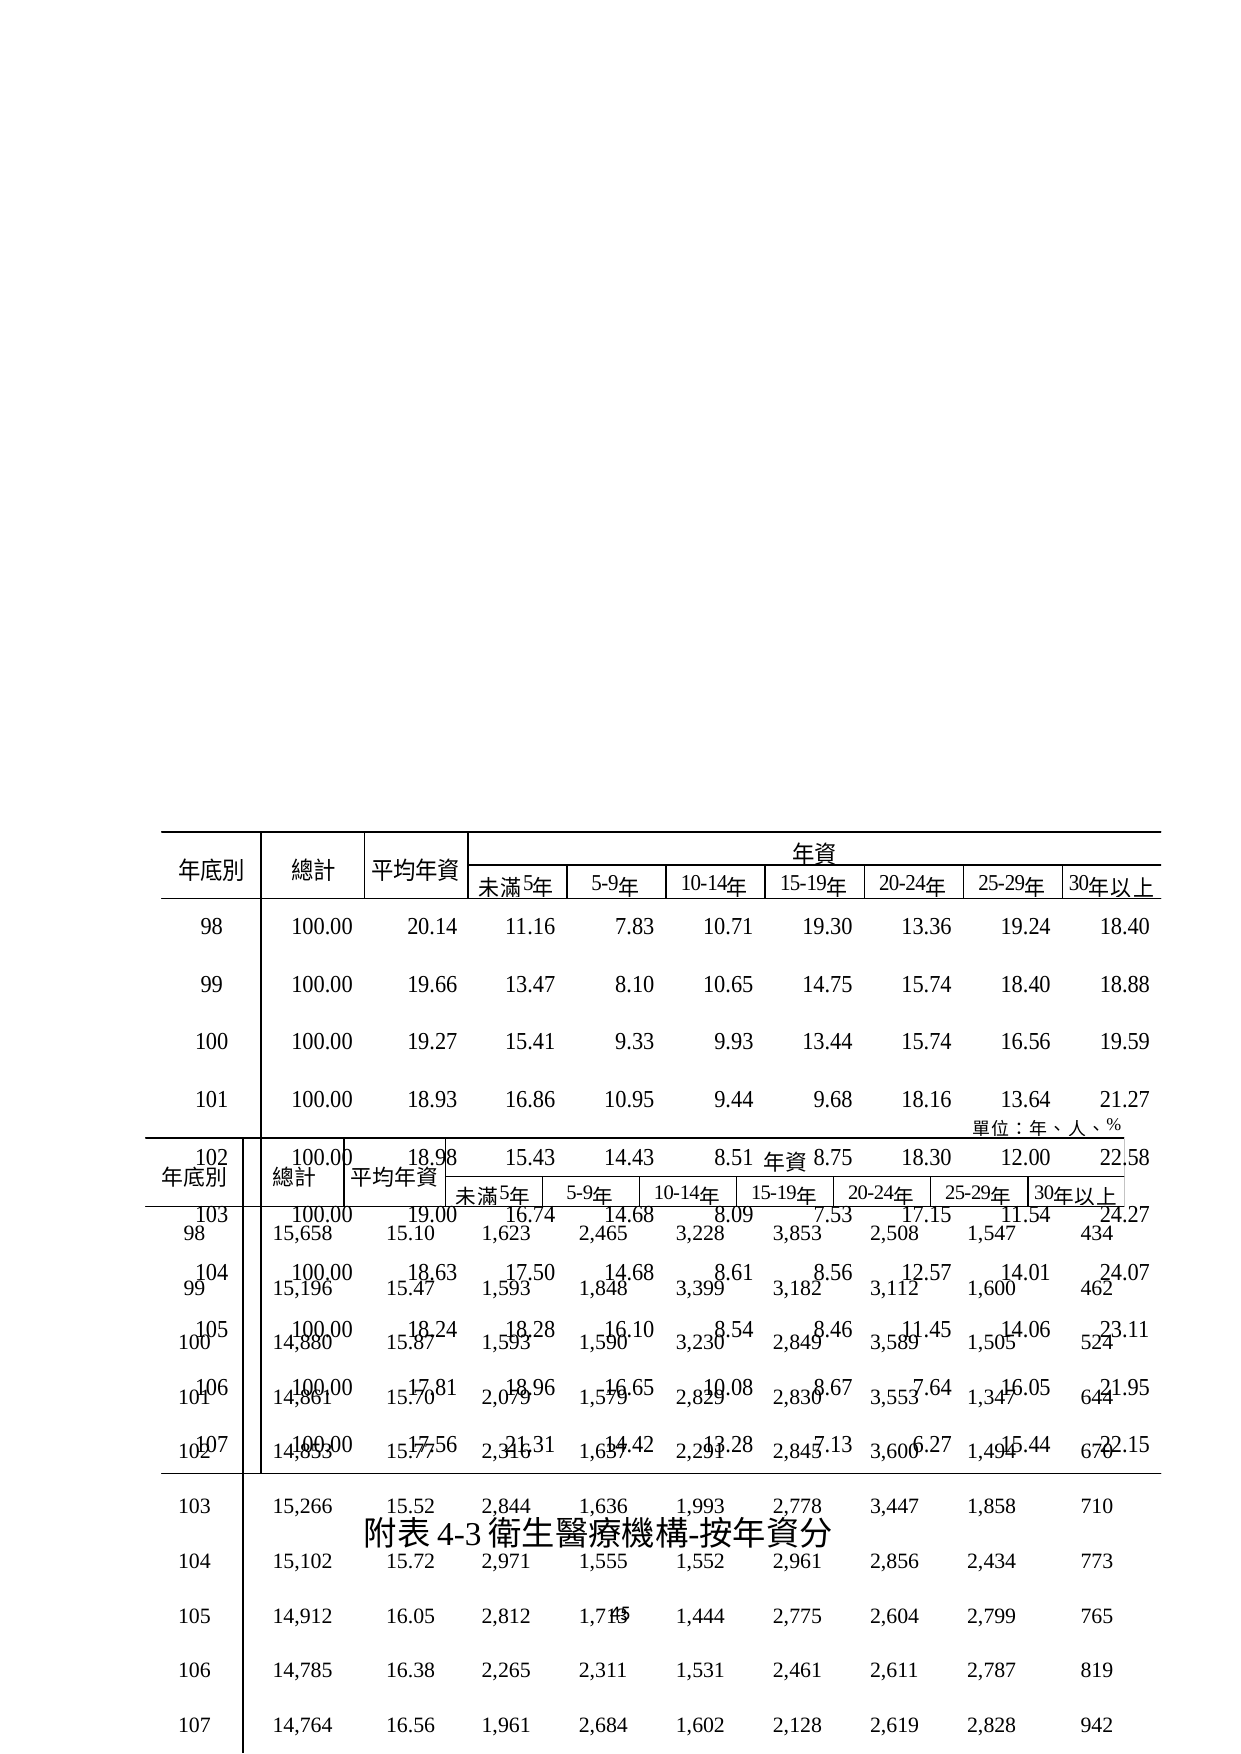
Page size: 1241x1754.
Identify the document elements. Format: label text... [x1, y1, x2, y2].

text 附表4-3衛生醫療機構-按年資分 [143, 1504, 1053, 1556]
